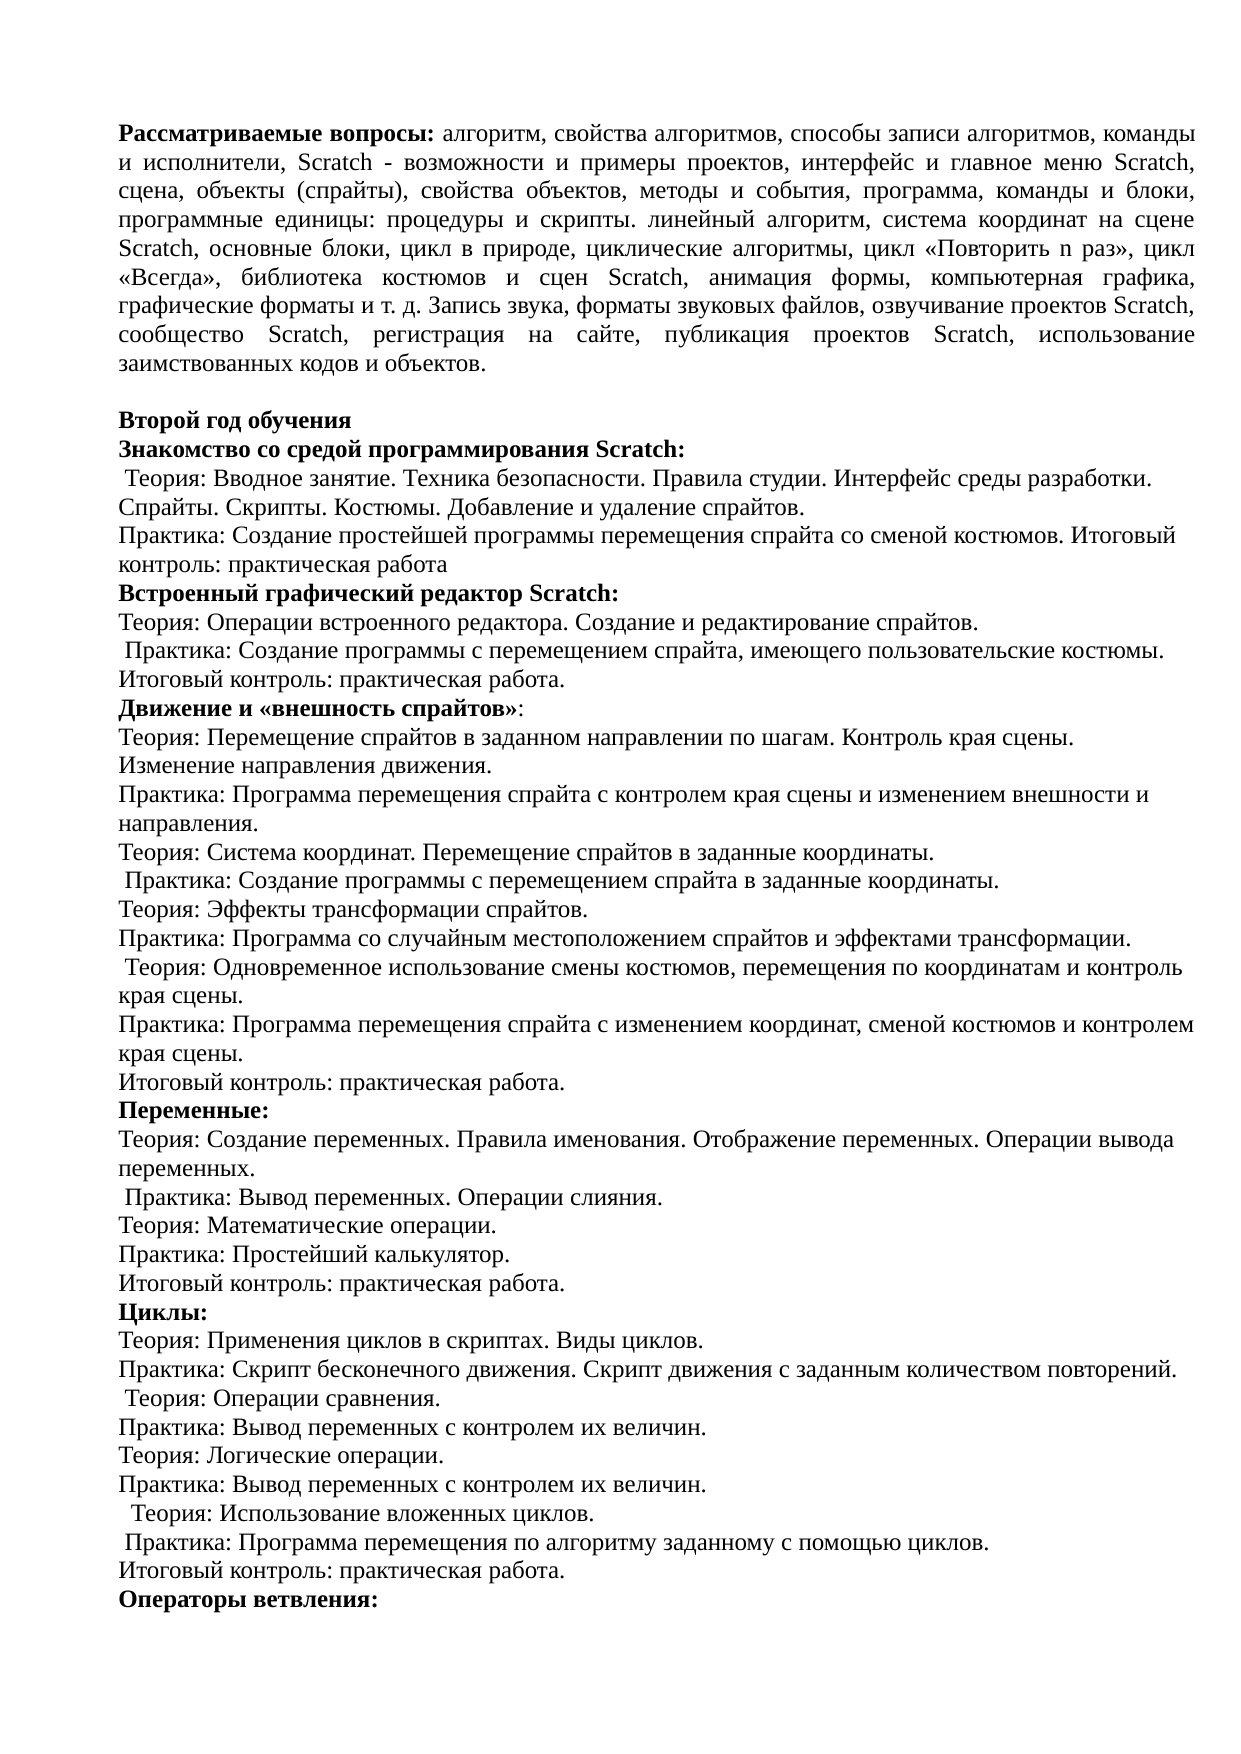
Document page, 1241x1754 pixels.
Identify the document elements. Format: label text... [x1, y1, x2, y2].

text Движение и «внешность спрайтов»: [118, 693, 1196, 722]
text Второй год обучения [118, 406, 1196, 434]
text Рассматриваемые вопросы: алгоритм, свойства алгоритмов, способы записи алгоритмов, команды и исполнители, Scratch - возможности и примеры проектов, интерфейс и главное меню Scratch, сцена, объекты (спрайты), свойства объектов, методы и события, программа, команды и блоки, программные единицы: процедуры и скрипты. линейный алгоритм, система координат на сцене Scratch, основные блоки, цикл в природе, циклические алгоритмы, цикл «Повторить n раз», цикл «Всегда», библиотека костюмов и сцен Scratch, анимация формы, компьютерная графика, графические форматы и т. д. Запись звука, форматы звуковых файлов, озвучивание проектов Scratch, сообщество Scratch, регистрация на сайте, публикация проектов Scratch, использование заимствованных кодов и объектов. [118, 118, 1196, 377]
text Теория: Перемещение спрайтов в заданном направлении по шагам. Контроль края сцены. Изменение направления движения. [118, 722, 1196, 779]
text Практика: Программа со случайным местоположением спрайтов и эффектами трансформации. [118, 923, 1196, 952]
text Переменные: [118, 1096, 1196, 1124]
text Теория: Логические операции. [118, 1441, 1196, 1469]
text Итоговый контроль: практическая работа. [118, 1268, 1196, 1297]
text Теория: Применения циклов в скриптах. Виды циклов. [118, 1326, 1196, 1354]
text Практика: Создание простейшей программы перемещения спрайта со сменой костюмов. Итоговый контроль: практическая работа [118, 521, 1196, 578]
text Теория: Эффекты трансформации спрайтов. [118, 894, 1196, 923]
text Практика: Программа перемещения спрайта с изменением координат, сменой костюмов и контролем края сцены. [118, 1009, 1196, 1067]
text Практика: Вывод переменных. Операции слияния. [118, 1182, 1196, 1211]
text Циклы: [118, 1297, 1196, 1326]
text Теория: Создание переменных. Правила именования. Отображение переменных. Операции вывода переменных. [118, 1124, 1196, 1182]
text Теория: Математические операции. [118, 1211, 1196, 1239]
text Практика: Создание программы с перемещением спрайта в заданные координаты. [118, 866, 1196, 894]
text Практика: Создание программы с перемещением спрайта, имеющего пользовательские костюмы. [118, 636, 1196, 664]
text Знакомство со средой программирования Scratch: [118, 434, 1196, 463]
text Теория: Одновременное использование смены костюмов, перемещения по координатам и контроль края сцены. [118, 952, 1196, 1009]
text Теория: Вводное занятие. Техника безопасности. Правила студии. Интерфейс среды разработки. Спрайты. Скрипты. Костюмы. Добавление и удаление спрайтов. [118, 463, 1196, 521]
text Практика: Программа перемещения по алгоритму заданному с помощью циклов. [118, 1527, 1196, 1556]
text Итоговый контроль: практическая работа. [118, 1067, 1196, 1096]
text Практика: Скрипт бесконечного движения. Скрипт движения с заданным количеством повторений. [118, 1354, 1196, 1383]
text Практика: Вывод переменных с контролем их величин. [118, 1469, 1196, 1498]
text Практика: Вывод переменных с контролем их величин. [118, 1412, 1196, 1441]
text Теория: Система координат. Перемещение спрайтов в заданные координаты. [118, 837, 1196, 866]
text Итоговый контроль: практическая работа. [118, 664, 1196, 693]
text Теория: Использование вложенных циклов. [118, 1498, 1196, 1527]
text Встроенный графический редактор Scratch: [118, 578, 1196, 607]
text Теория: Операции сравнения. [118, 1383, 1196, 1412]
text Итоговый контроль: практическая работа. [118, 1556, 1196, 1584]
text Практика: Простейший калькулятор. [118, 1239, 1196, 1268]
text Практика: Программа перемещения спрайта с контролем края сцены и изменением внешности и направления. [118, 779, 1196, 837]
text Операторы ветвления: [118, 1584, 1196, 1613]
text Теория: Операции встроенного редактора. Создание и редактирование спрайтов. [118, 607, 1196, 636]
